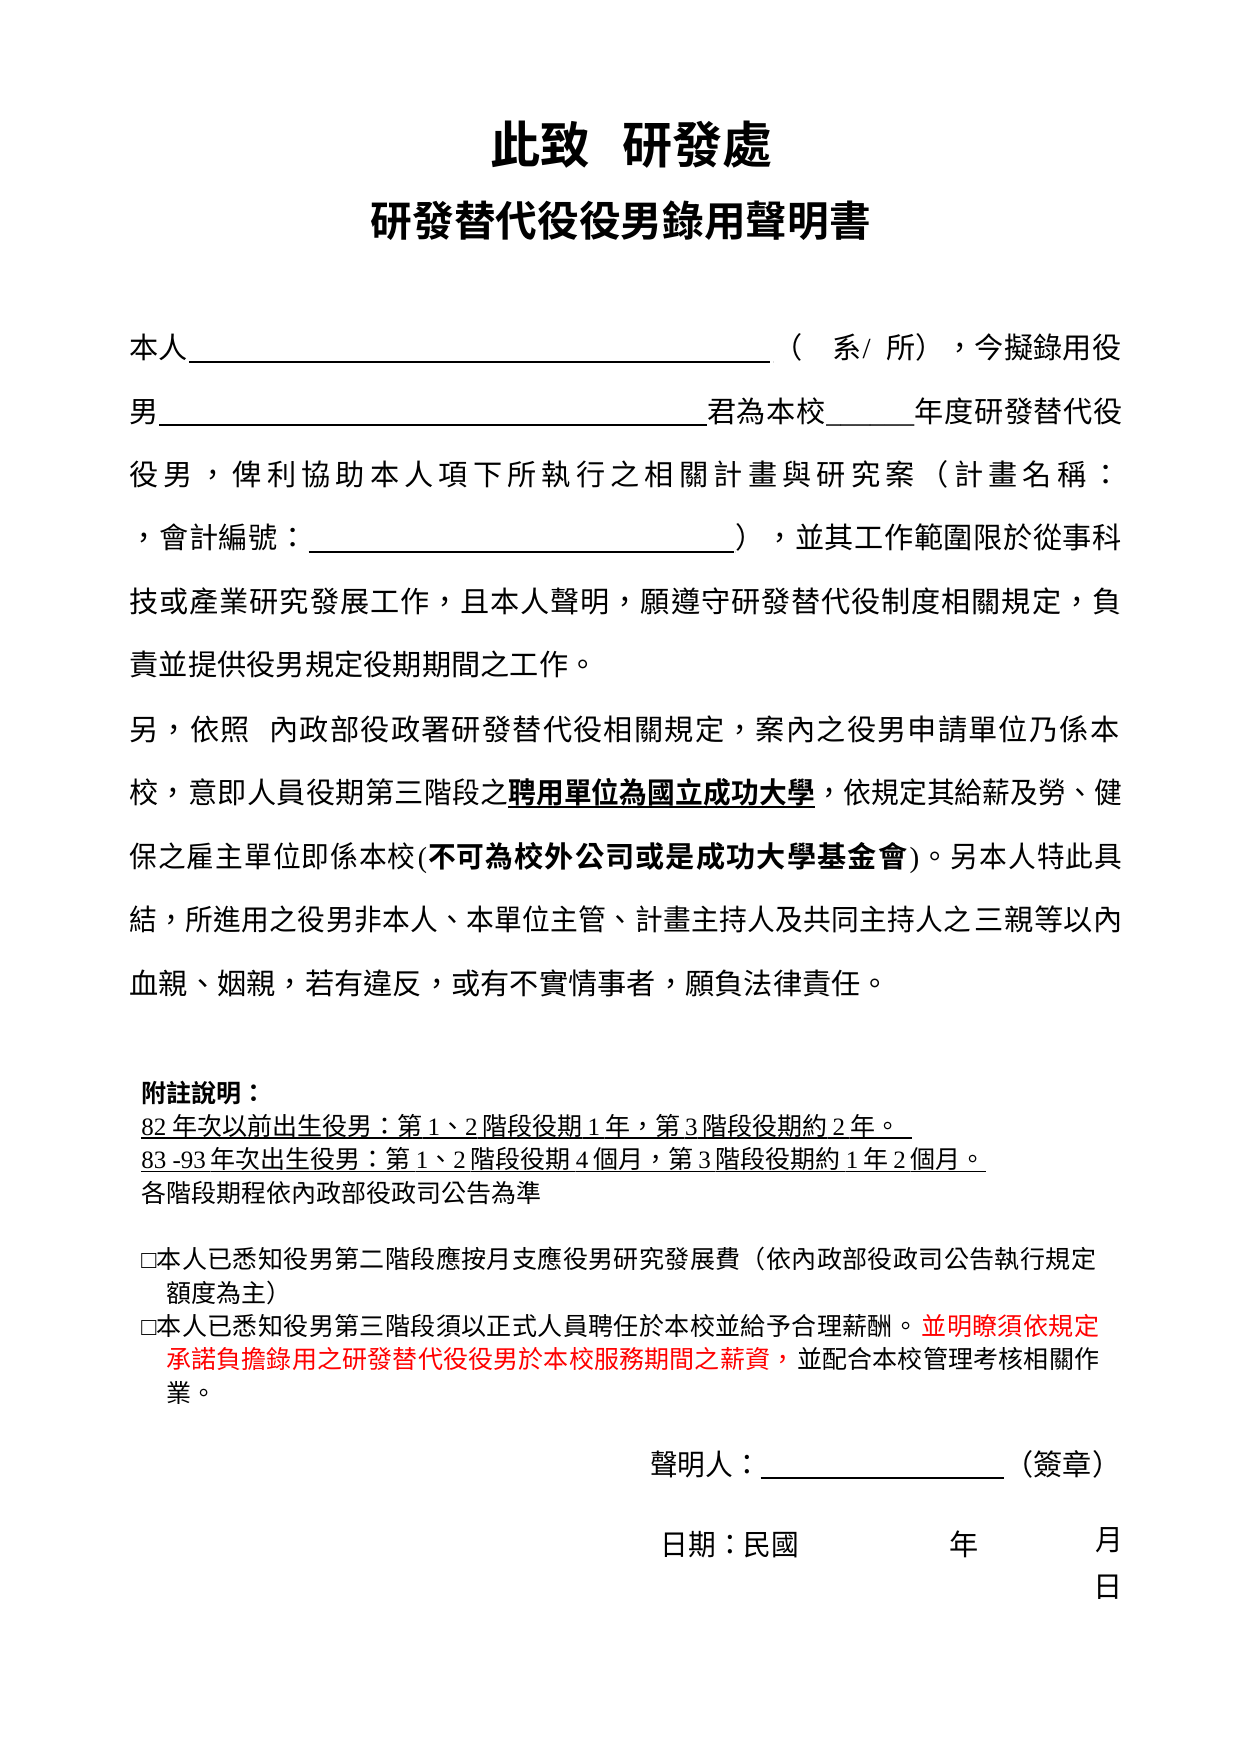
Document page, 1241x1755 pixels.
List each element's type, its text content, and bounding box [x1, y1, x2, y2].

text 附註說明： [141, 1076, 1099, 1109]
text 各階段期程依內政部役政司公告為準 [141, 1176, 1099, 1209]
text □本人已悉知役男第二階段應按月支應役男研究發展費（依內政部役政司公告執行規定額度為主） [141, 1242, 1099, 1309]
text 82 年次以前出生役男：第1、2階段役期1年，第3階段役期約2年。 [141, 1109, 1099, 1142]
text 此致 研發處 [396, 118, 866, 176]
text 另，依照 內政部役政署研發替代役相關規定，案內之役男申請單位乃係本校，意即人員役期第三階段之聘用單位為國立成功大學，依規定其給薪及勞、健保之雇主單位即係本校(不可為校外公司或是成功大學基金會)。另本人特此具結，所進用之役男非本人、本單位主管、計畫主持人及共同主持人之三親等以內血親、姻親，若有違反，或有不實情事者，願負法律責任。 [129, 707, 1122, 1003]
text □本人已悉知役男第三階段須以正式人員聘任於本校並給予合理薪酬。並明瞭須依規定承諾負擔錄用之研發替代役役男於本校服務期間之薪資，並配合本校管理考核相關作業。 [141, 1309, 1099, 1409]
text 聲明人： （簽章） [650, 1441, 1122, 1484]
text 本人 （ 系/ 所），今擬錄用役男 君為本校______年度研發替代役役男，俾利協助本人項下所執行之相關計畫與研究案（計畫名稱： ，會計編號： ），並其工作範圍限於從事科技或產業研究發展工作，且本人聲明，願遵守研發替代役制度相關規定，負責並提供役男規定役期期間之工作。 [129, 325, 1122, 684]
text 日期：民國 年 月 日 [650, 1517, 1122, 1610]
text 研發替代役役男錄用聲明書 [118, 188, 1123, 248]
text 83 -93年次出生役男：第1、2階段役期4個月，第3階段役期約1年2個月。 [141, 1142, 1099, 1176]
